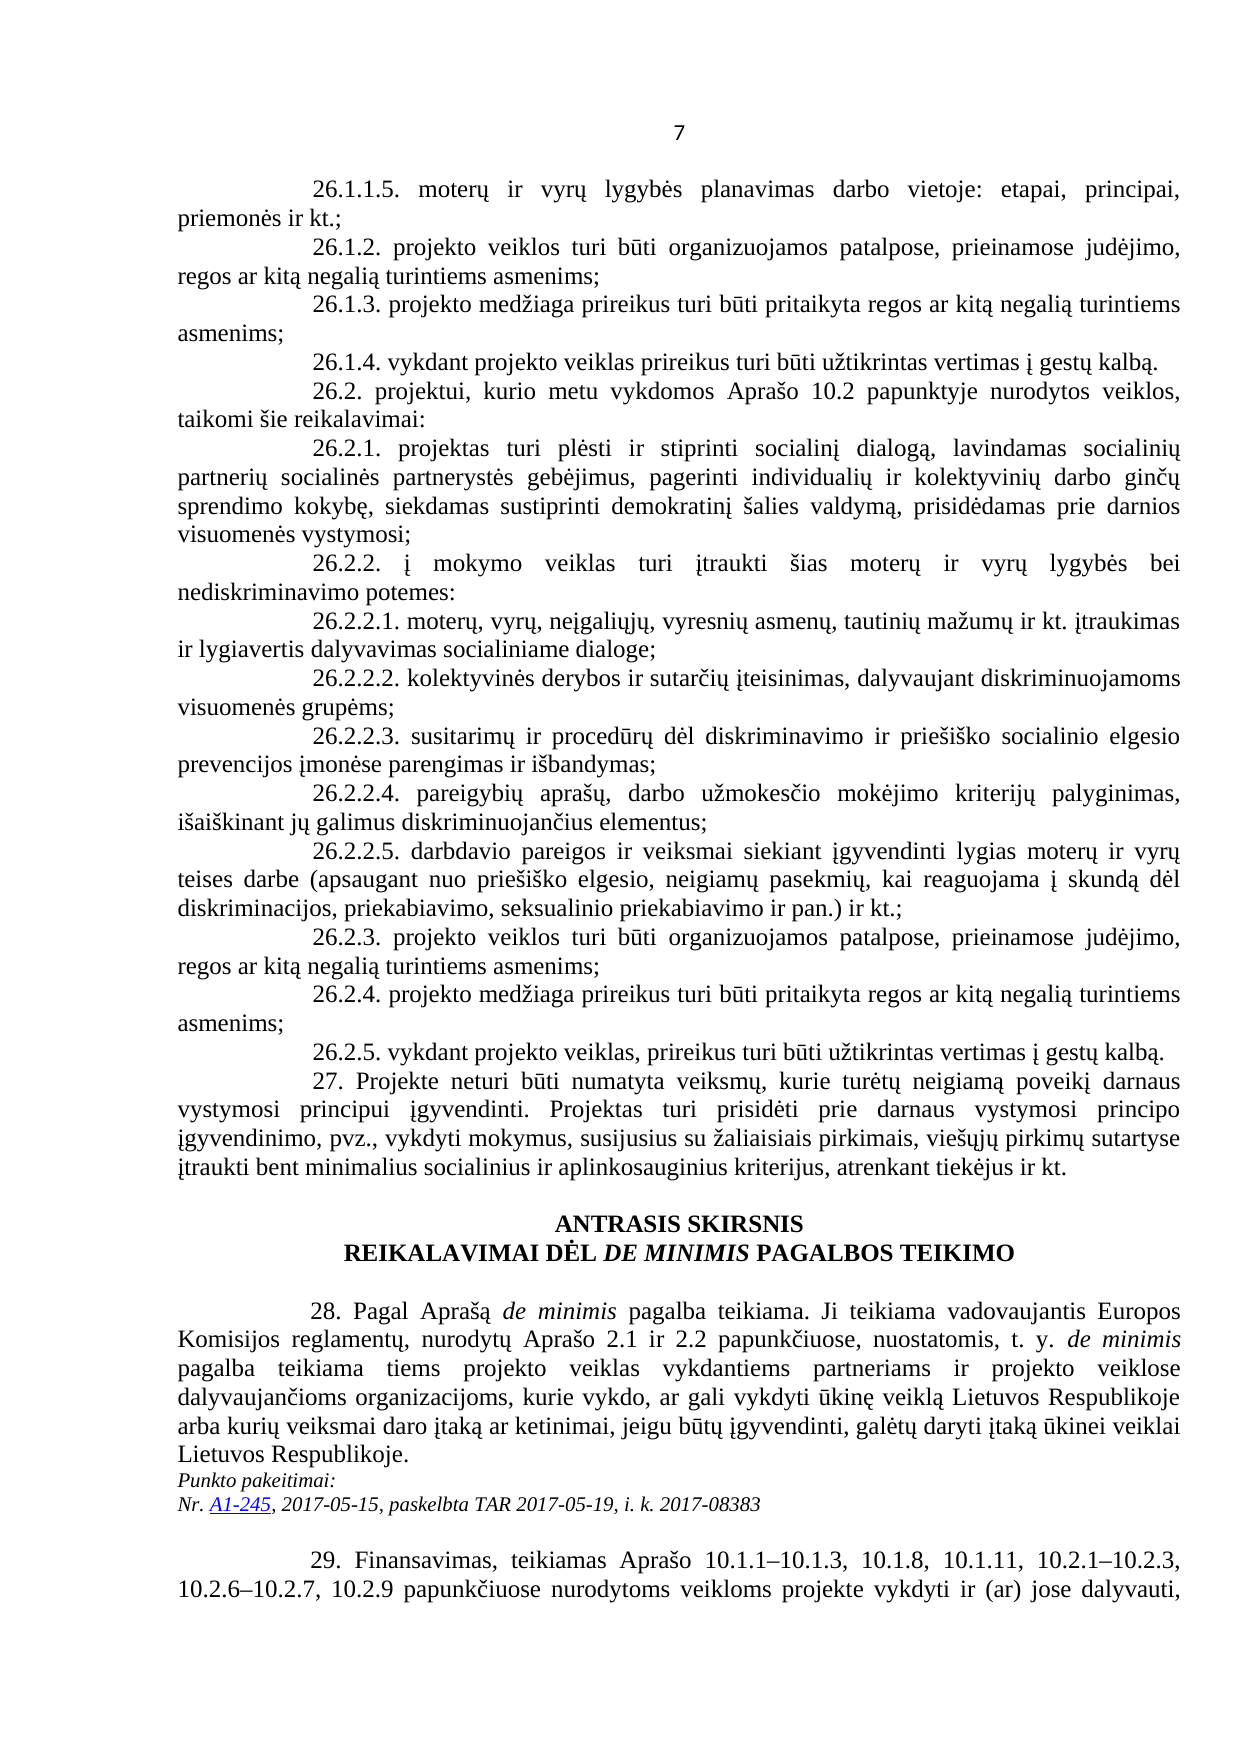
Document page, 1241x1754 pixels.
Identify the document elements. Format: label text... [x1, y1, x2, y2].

text Nr. A1-245, 2017-05-15, paskelbta TAR 2017-05-19, i. k. 2017-08383 [177, 1492, 1181, 1516]
text Punkto pakeitimai: [177, 1468, 1181, 1492]
text 26.2.2.4. pareigybių aprašų, darbo užmokesčio mokėjimo kriterijų palyginimas, išaiškinant jų galimus diskriminuojančius elementus; [177, 778, 1181, 836]
text 26.1.3. projekto medžiaga prireikus turi būti pritaikyta regos ar kitą negalią turintiems asmenims; [177, 289, 1181, 347]
text 26.1.2. projekto veiklos turi būti organizuojamos patalpose, prieinamose judėjimo, regos ar kitą negalią turintiems asmenims; [177, 232, 1181, 289]
text REIKALAVIMAI DĖL DE MINIMIS PAGALBOS TEIKIMO [177, 1238, 1181, 1267]
text 28. Pagal Aprašą de minimis pagalba teikiama. Ji teikiama vadovaujantis Europos Komisijos reglamentų, nurodytų Aprašo 2.1 ir 2.2 papunkčiuose, nuostatomis, t. y. de minimis pagalba teikiama tiems projekto veiklas vykdantiems partneriams ir projekto veiklose dalyvaujančioms organizacijoms, kurie vykdo, ar gali vykdyti ūkinę veiklą Lietuvos Respublikoje arba kurių veiksmai daro įtaką ar ketinimai, jeigu būtų įgyvendinti, galėtų daryti įtaką ūkinei veiklai Lietuvos Respublikoje. [177, 1296, 1181, 1468]
text 26.2.2. į mokymo veiklas turi įtraukti šias moterų ir vyrų lygybės bei nediskriminavimo potemes: [177, 548, 1181, 606]
text 26.1.4. vykdant projekto veiklas prireikus turi būti užtikrintas vertimas į gestų kalbą. [177, 347, 1181, 376]
text 26.2.2.5. darbdavio pareigos ir veiksmai siekiant įgyvendinti lygias moterų ir vyrų teises darbe (apsaugant nuo priešiško elgesio, neigiamų pasekmių, kai reaguojama į skundą dėl diskriminacijos, priekabiavimo, seksualinio priekabiavimo ir pan.) ir kt.; [177, 836, 1181, 922]
text 26.1.1.5. moterų ir vyrų lygybės planavimas darbo vietoje: etapai, principai, priemonės ir kt.; [177, 174, 1181, 232]
text 26.2.1. projektas turi plėsti ir stiprinti socialinį dialogą, lavindamas socialinių partnerių socialinės partnerystės gebėjimus, pagerinti individualių ir kolektyvinių darbo ginčų sprendimo kokybę, siekdamas sustiprinti demokratinį šalies valdymą, prisidėdamas prie darnios visuomenės vystymosi; [177, 433, 1181, 548]
text 27. Projekte neturi būti numatyta veiksmų, kurie turėtų neigiamą poveikį darnaus vystymosi principui įgyvendinti. Projektas turi prisidėti prie darnaus vystymosi principo įgyvendinimo, pvz., vykdyti mokymus, susijusius su žaliaisiais pirkimais, viešųjų pirkimų sutartyse įtraukti bent minimalius socialinius ir aplinkosauginius kriterijus, atrenkant tiekėjus ir kt. [177, 1066, 1181, 1181]
text 26.2.2.3. susitarimų ir procedūrų dėl diskriminavimo ir priešiško socialinio elgesio prevencijos įmonėse parengimas ir išbandymas; [177, 721, 1181, 778]
text 26.2. projektui, kurio metu vykdomos Aprašo 10.2 papunktyje nurodytos veiklos, taikomi šie reikalavimai: [177, 376, 1181, 433]
text 29. Finansavimas, teikiamas Aprašo 10.1.1–10.1.3, 10.1.8, 10.1.11, 10.2.1–10.2.3, 10.2.6–10.2.7, 10.2.9 papunkčiuose nurodytoms veikloms projekte vykdyti ir (ar) jose dalyvauti, [177, 1545, 1181, 1603]
text ANTRASIS SKIRSNIS [177, 1209, 1181, 1238]
text 26.2.2.1. moterų, vyrų, neįgaliųjų, vyresnių asmenų, tautinių mažumų ir kt. įtraukimas ir lygiavertis dalyvavimas socialiniame dialoge; [177, 606, 1181, 663]
text 26.2.4. projekto medžiaga prireikus turi būti pritaikyta regos ar kitą negalią turintiems asmenims; [177, 979, 1181, 1037]
text 26.2.2.2. kolektyvinės derybos ir sutarčių įteisinimas, dalyvaujant diskriminuojamoms visuomenės grupėms; [177, 663, 1181, 721]
text 26.2.3. projekto veiklos turi būti organizuojamos patalpose, prieinamose judėjimo, regos ar kitą negalią turintiems asmenims; [177, 922, 1181, 979]
text 26.2.5. vykdant projekto veiklas, prireikus turi būti užtikrintas vertimas į gestų kalbą. [177, 1037, 1181, 1066]
